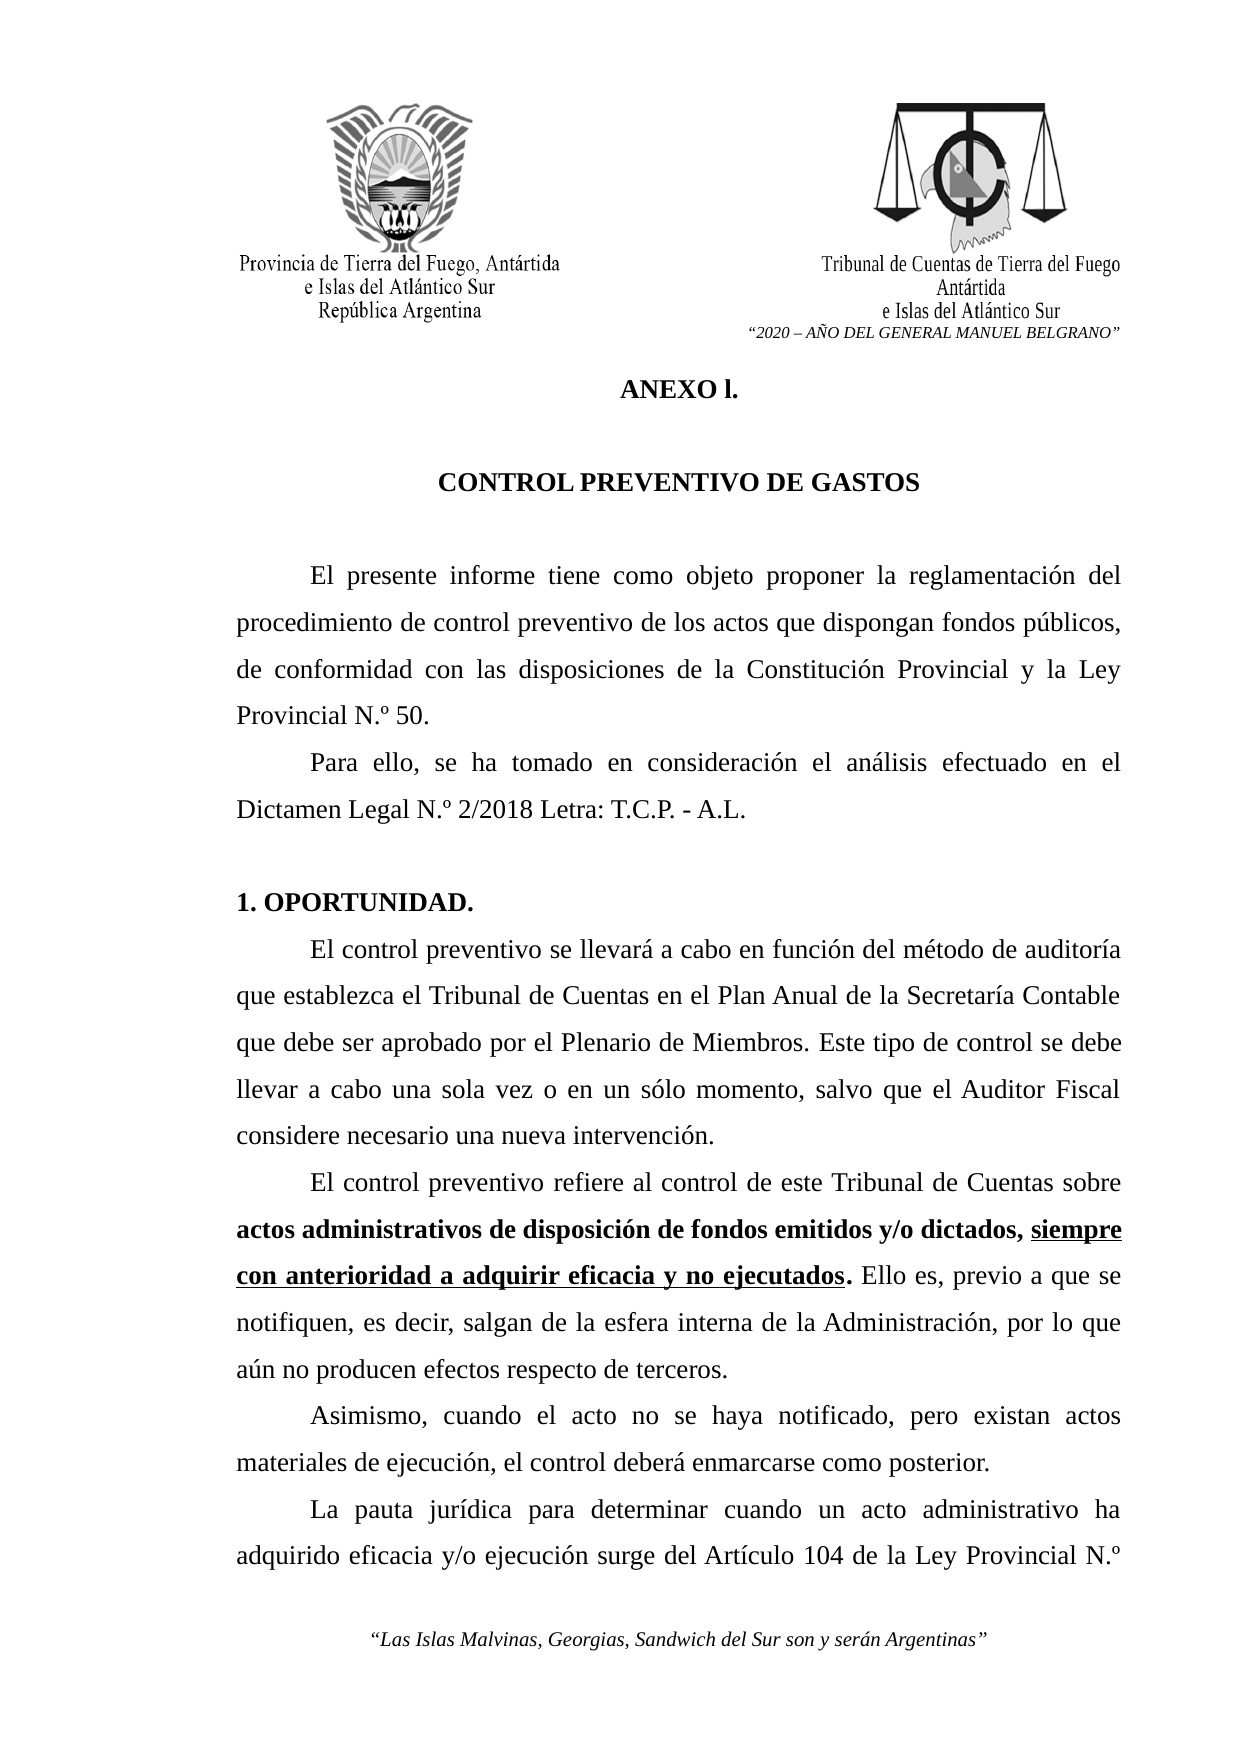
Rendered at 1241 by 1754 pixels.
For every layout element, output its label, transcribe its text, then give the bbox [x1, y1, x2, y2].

text CONTROL PREVENTIVO DE GASTOS [236, 466, 1122, 497]
text El presente informe tiene como objeto proponer la reglamentación del procedimiento de control preventivo de los actos que dispongan fondos públicos, de conformidad con las disposiciones de la Constitución Provincial y la Ley Provincial N.º 50. [236, 559, 1122, 731]
text El control preventivo refiere al control de este Tribunal de Cuentas sobre actos administrativos de disposición de fondos emitidos y/o dictados, siempre con anterioridad a adquirir eficacia y no ejecutados. Ello es, previo a que se notifiquen, es decir, salgan de la esfera interna de la Administración, por lo que aún no producen efectos respecto de terceros. [236, 1166, 1122, 1384]
text Para ello, se ha tomado en consideración el análisis efectuado en el Dictamen Legal N.º 2/2018 Letra: T.C.P. - A.L. [236, 746, 1122, 824]
text ANEXO l. [236, 373, 1122, 404]
text 1. OPORTUNIDAD. [236, 886, 1122, 917]
text El control preventivo se llevará a cabo en función del método de auditoría que establezca el Tribunal de Cuentas en el Plan Anual de la Secretaría Contable que debe ser aprobado por el Plenario de Miembros. Este tipo de control se debe llevar a cabo una sola vez o en un sólo momento, salvo que el Auditor Fiscal considere necesario una nueva intervención. [236, 933, 1122, 1151]
text Asimismo, cuando el acto no se haya notificado, pero existan actos materiales de ejecución, el control deberá enmarcarse como posterior. [236, 1399, 1122, 1477]
text La pauta jurídica para determinar cuando un acto administrativo ha adquirido eficacia y/o ejecución surge del Artículo 104 de la Ley Provincial N.º [236, 1493, 1122, 1571]
